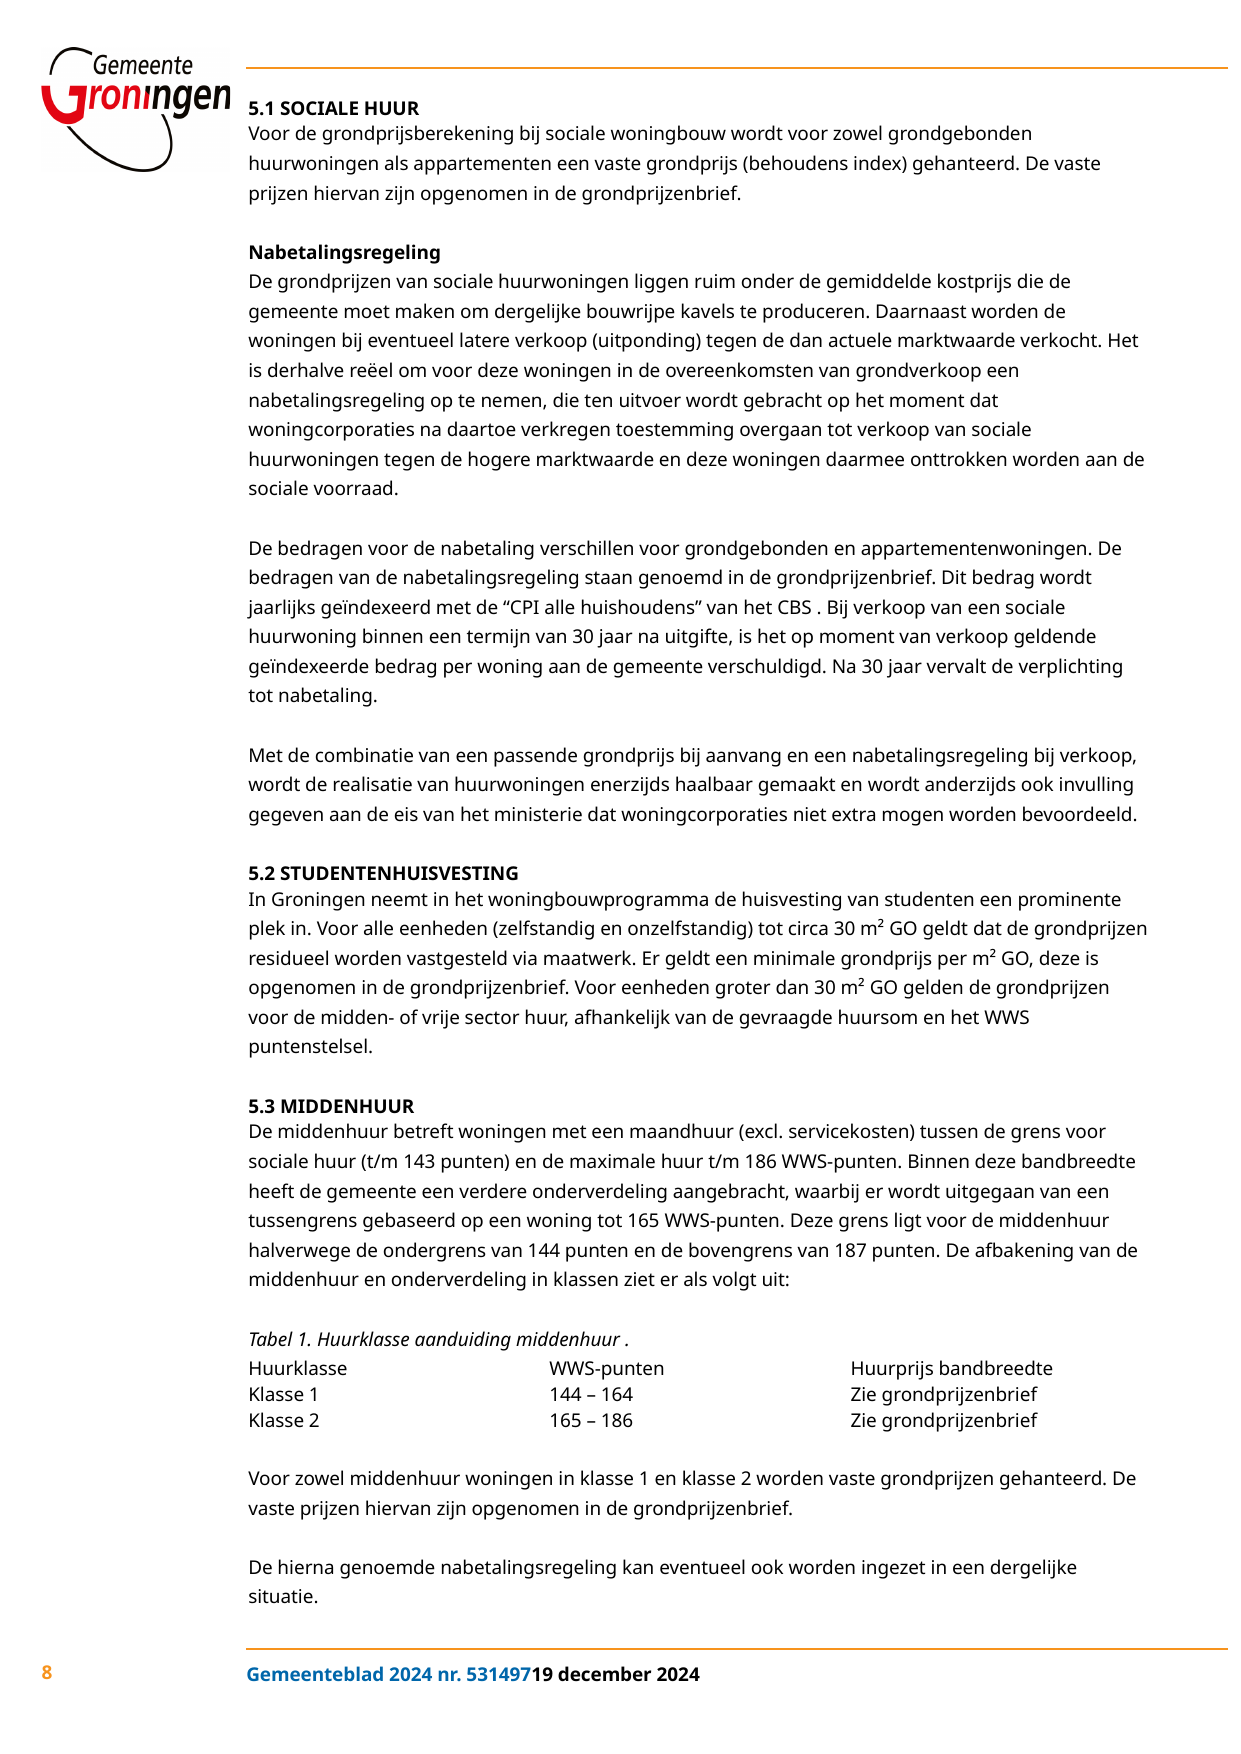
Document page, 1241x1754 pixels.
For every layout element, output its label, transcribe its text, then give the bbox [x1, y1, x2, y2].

text Voor de grondprijsberekening bij sociale woningbouw wordt voor zowel grondgebonden huurwoningen als appartementen een vaste grondprijs (behoudens index) gehanteerd. De vaste prijzen hiervan zijn opgenomen in de grondprijzenbrief. [248, 121, 1152, 205]
table_header Huurprijs bandbreedte [850, 1355, 1152, 1381]
table_cell 144 – 164 [549, 1381, 850, 1407]
picture [41, 47, 231, 172]
text De bedragen voor de nabetaling verschillen voor grondgebonden en appartementenwoningen. De bedragen van de nabetalingsregeling staan genoemd in de grondprijzenbrief. Dit bedrag wordt jaarlijks geïndexeerd met de “CPI alle huishoudens” van het CBS . Bij verkoop van een sociale huurwoning binnen een termijn van 30 jaar na uitgifte, is het op moment van verkoop geldende geïndexeerde bedrag per woning aan de gemeente verschuldigd. Na 30 jaar vervalt de verplichting tot nabetaling. [248, 535, 1152, 708]
table_header WWS-punten [549, 1355, 850, 1381]
text Nabetalingsregeling [248, 239, 1152, 264]
table_cell Zie grondprijzenbrief [850, 1381, 1152, 1407]
table_cell 165 – 186 [549, 1407, 850, 1433]
text 5.1 SOCIALE HUUR [248, 95, 1152, 121]
text 5.3 MIDDENHUUR [248, 1093, 1152, 1119]
text In Groningen neemt in het woningbouwprogramma de huisvesting van studenten een prominente plek in. Voor alle eenheden (zelfstandig en onzelfstandig) tot circa 30 m² GO geldt dat de grondprijzen residueel worden vastgesteld via maatwerk. Er geldt een minimale grondprijs per m² GO, deze is opgenomen in de grondprijzenbrief. Voor eenheden groter dan 30 m² GO gelden de grondprijzen voor de midden- of vrije sector huur, afhankelijk van de gevraagde huursom en het WWS puntenstelsel. [248, 886, 1152, 1059]
table_cell Klasse 2 [248, 1407, 549, 1433]
text 5.2 STUDENTENHUISVESTING [248, 860, 1152, 886]
text Tabel 1. Huurklasse aanduiding middenhuur . [248, 1326, 1152, 1351]
table_cell Zie grondprijzenbrief [850, 1407, 1152, 1433]
text De hierna genoemde nabetalingsregeling kan eventueel ook worden ingezet in een dergelijke situatie. [248, 1554, 1152, 1609]
text De grondprijzen van sociale huurwoningen liggen ruim onder de gemiddelde kostprijs die de gemeente moet maken om dergelijke bouwrijpe kavels te produceren. Daarnaast worden de woningen bij eventueel latere verkoop (uitponding) tegen de dan actuele marktwaarde verkocht. Het is derhalve reëel om voor deze woningen in de overeenkomsten van grondverkoop een nabetalingsregeling op te nemen, die ten uitvoer wordt gebracht op het moment dat woningcorporaties na daartoe verkregen toestemming overgaan tot verkoop van sociale huurwoningen tegen de hogere marktwaarde en deze woningen daarmee onttrokken worden aan de sociale voorraad. [248, 268, 1152, 501]
table_header Huurklasse [248, 1355, 549, 1381]
table_cell Klasse 1 [248, 1381, 549, 1407]
text De middenhuur betreft woningen met een maandhuur (excl. servicekosten) tussen de grens voor sociale huur (t/m 143 punten) en de maximale huur t/m 186 WWS-punten. Binnen deze bandbreedte heeft de gemeente een verdere onderverdeling aangebracht, waarbij er wordt uitgegaan van een tussengrens gebaseerd op een woning tot 165 WWS-punten. Deze grens ligt voor de middenhuur halverwege de ondergrens van 144 punten en de bovengrens van 187 punten. De afbakening van de middenhuur en onderverdeling in klassen ziet er als volgt uit: [248, 1119, 1152, 1292]
text Met de combinatie van een passende grondprijs bij aanvang en een nabetalingsregeling bij verkoop, wordt de realisatie van huurwoningen enerzijds haalbaar gemaakt en wordt anderzijds ook invulling gegeven aan de eis van het ministerie dat woningcorporaties niet extra mogen worden bevoordeeld. [248, 742, 1152, 827]
text Voor zowel middenhuur woningen in klasse 1 en klasse 2 worden vaste grondprijzen gehanteerd. De vaste prijzen hiervan zijn opgenomen in de grondprijzenbrief. [248, 1465, 1152, 1521]
